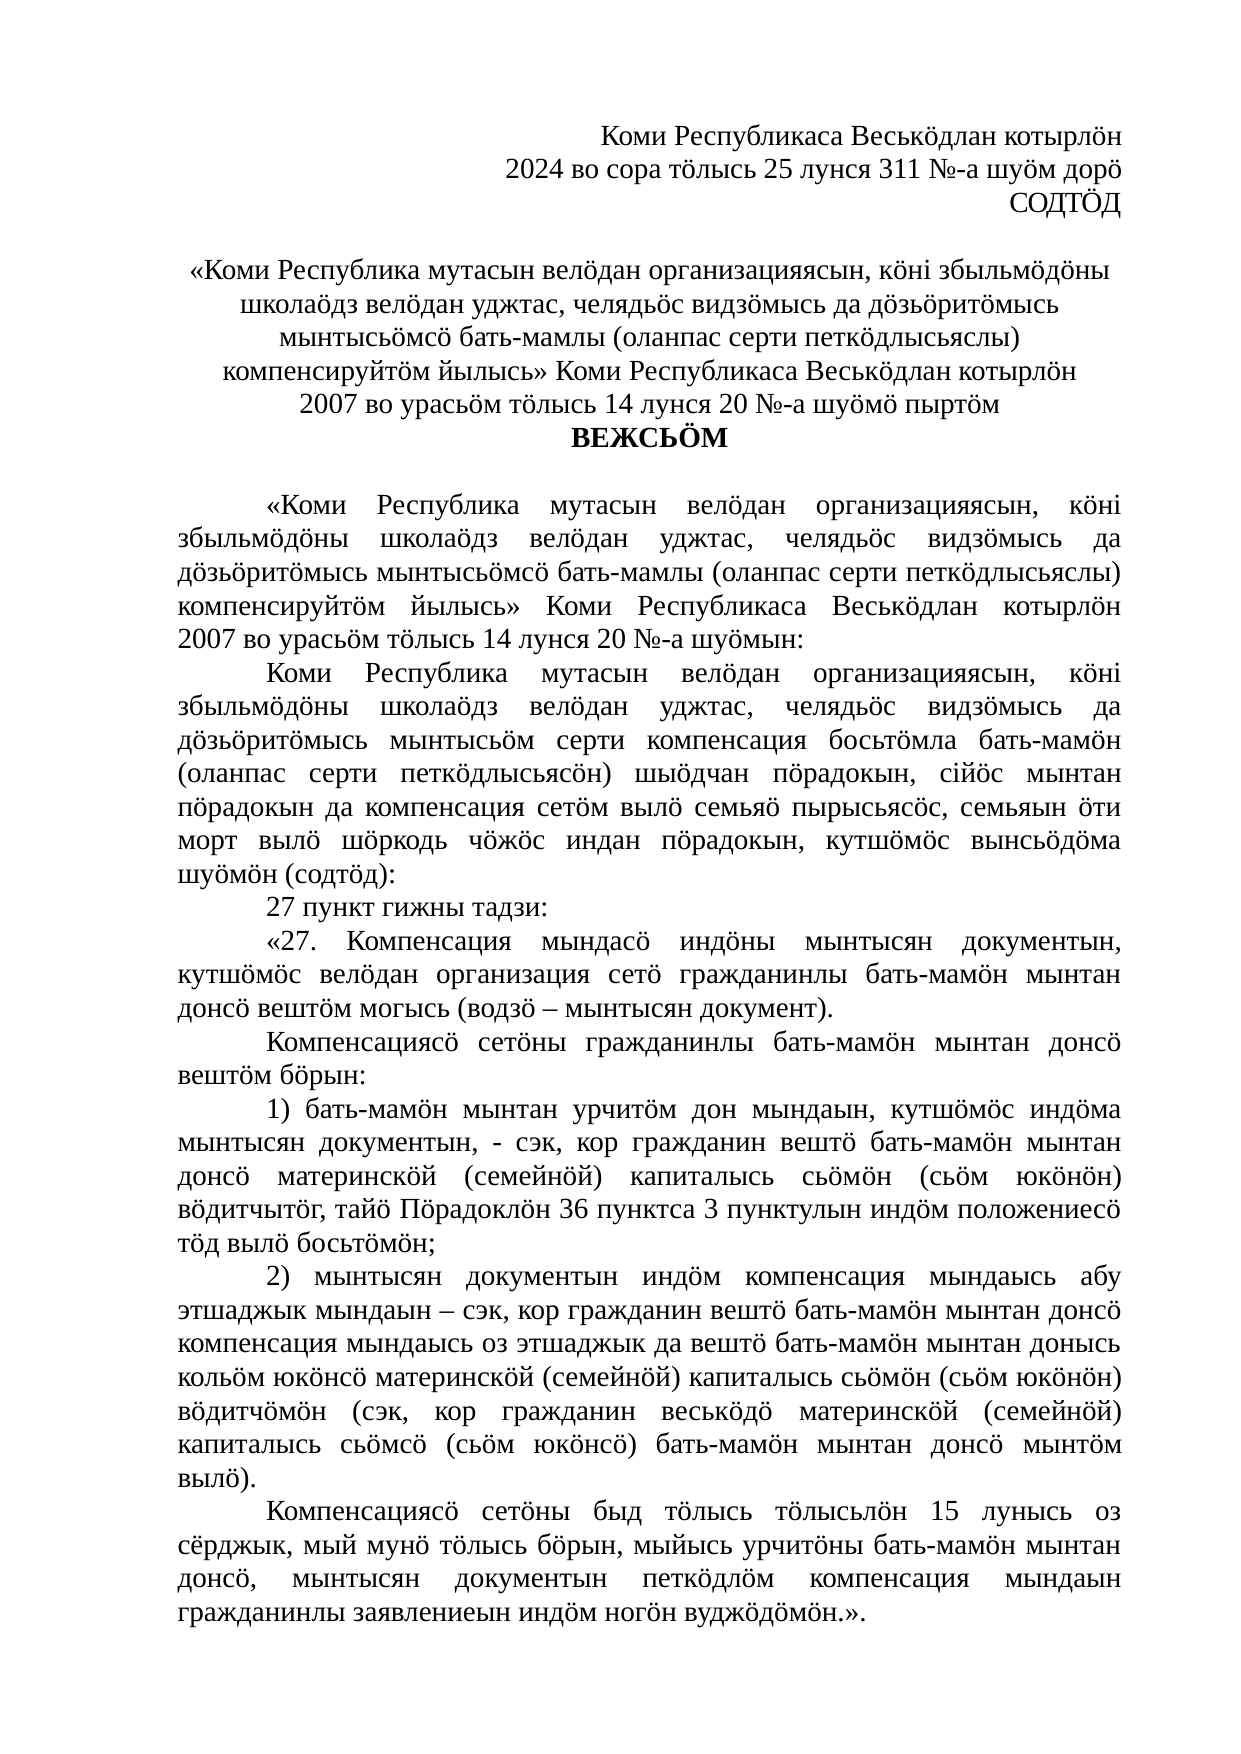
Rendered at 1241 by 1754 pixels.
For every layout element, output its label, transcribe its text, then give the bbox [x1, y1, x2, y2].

text «Коми Республика мутасын велӧдан организацияясын, кӧні збыльмӧдӧны школаӧдз велӧдан уджтас, челядьӧс видзӧмысь да дӧзьӧритӧмысь мынтысьӧмсӧ бать-мамлы (оланпас серти петкӧдлысьяслы) компенсируйтӧм йылысь» Коми Республикаса Веськӧдлан котырлӧн 2007 во урасьӧм тӧлысь 14 лунся 20 №-а шуӧмын: [177, 487, 1122, 655]
text «27. Компенсация мындасӧ индӧны мынтысян документын, кутшӧмӧс велӧдан организация сетӧ гражданинлы бать-мамӧн мынтан донсӧ вештӧм могысь (водзӧ – мынтысян документ). [177, 923, 1122, 1024]
text Компенсациясӧ сетӧны быд тӧлысь тӧлысьлӧн 15 лунысь оз сёрджык, мый мунӧ тӧлысь бӧрын, мыйысь урчитӧны бать-мамӧн мынтан донсӧ, мынтысян документын петкӧдлӧм компенсация мындаын гражданинлы заявлениеын индӧм ногӧн вуджӧдӧмӧн.». [177, 1493, 1122, 1627]
text «Коми Республика мутасын велӧдан организацияясын, кӧні збыльмӧдӧны школаӧдз велӧдан уджтас, челядьӧс видзӧмысь да дӧзьӧритӧмысь мынтысьӧмсӧ бать-мамлы (оланпас серти петкӧдлысьяслы) компенсируйтӧм йылысь» Коми Республикаса Веськӧдлан котырлӧн 2007 во урасьӧм тӧлысь 14 лунся 20 №-а шуӧмӧ пыртӧм [177, 252, 1122, 420]
text Компенсациясӧ сетӧны гражданинлы бать-мамӧн мынтан донсӧ вештӧм бӧрын: [177, 1024, 1122, 1091]
text ВЕЖСЬӦМ [177, 420, 1122, 453]
text Коми Республикаса Веськӧдлан котырлӧн [177, 118, 1122, 152]
text 2024 во сора тӧлысь 25 лунся 311 №-а шуӧм дорӧ [177, 152, 1122, 185]
text 2) мынтысян документын индӧм компенсация мындаысь абу этшаджык мындаын – сэк, кор гражданин вештӧ бать-мамӧн мынтан донсӧ компенсация мындаысь оз этшаджык да вештӧ бать-мамӧн мынтан донысь кольӧм юкӧнсӧ материнскӧй (семейнӧй) капиталысь сьӧмӧн (сьӧм юкӧнӧн) вӧдитчӧмӧн (сэк, кор гражданин веськӧдӧ материнскӧй (семейнӧй) капиталысь сьӧмсӧ (сьӧм юкӧнсӧ) бать-мамӧн мынтан донсӧ мынтӧм вылӧ). [177, 1258, 1122, 1493]
subtitle СОДТӦД [177, 185, 1122, 219]
text 27 пункт гижны тадзи: [177, 889, 1122, 923]
text 1) бать-мамӧн мынтан урчитӧм дон мындаын, кутшӧмӧс индӧма мынтысян документын, - сэк, кор гражданин вештӧ бать-мамӧн мынтан донсӧ материнскӧй (семейнӧй) капиталысь сьӧмӧн (сьӧм юкӧнӧн) вӧдитчытӧг, тайӧ Пӧрадоклӧн 36 пунктса 3 пунктулын индӧм положениесӧ тӧд вылӧ босьтӧмӧн; [177, 1091, 1122, 1258]
text Коми Республика мутасын велӧдан организацияясын, кӧні збыльмӧдӧны школаӧдз велӧдан уджтас, челядьӧс видзӧмысь да дӧзьӧритӧмысь мынтысьӧм серти компенсация босьтӧмла бать-мамӧн (оланпас серти петкӧдлысьясӧн) шыӧдчан пӧрадокын, сійӧс мынтан пӧрадокын да компенсация сетӧм вылӧ семьяӧ пырысьясӧс, семьяын ӧти морт вылӧ шӧркодь чӧжӧс индан пӧрадокын, кутшӧмӧс вынсьӧдӧма шуӧмӧн (содтӧд): [177, 655, 1122, 889]
